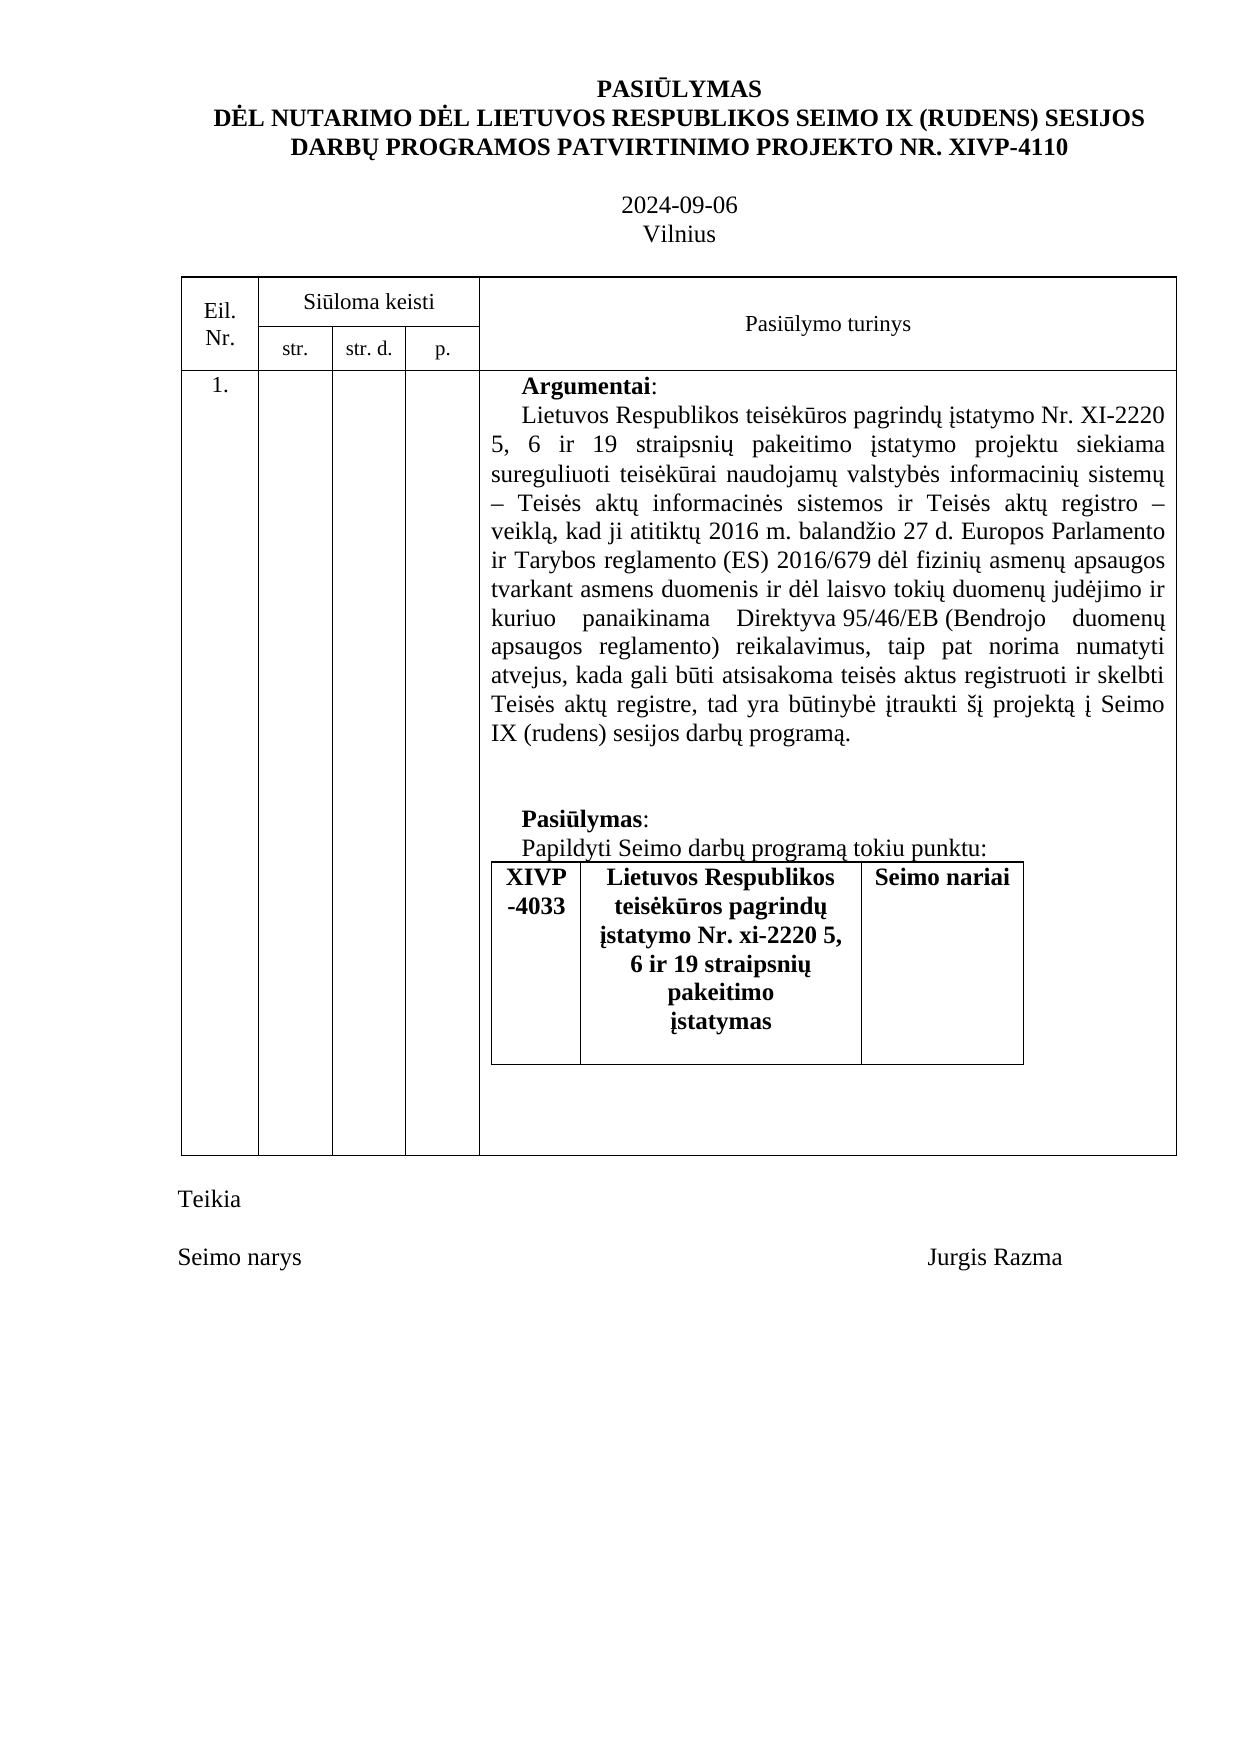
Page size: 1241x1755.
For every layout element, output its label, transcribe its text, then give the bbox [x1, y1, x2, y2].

text DĖL NUTARIMO DĖL LIETUVOS RESPUBLIKOS SEIMO IX (RUDENS) SESIJOS DARBŲ PROGRAMOS PATVIRTINIMO PROJEKTO NR. XIVP-4110 [177, 103, 1181, 161]
table_cell str. d. [333, 327, 405, 370]
table_cell [259, 371, 332, 1155]
text Vilnius [177, 219, 1181, 248]
table_cell [333, 371, 405, 1155]
text Seimo narys Jurgis Razma Jurgis [177, 1242, 1181, 1299]
table_header Pasiūlymo turinys [480, 278, 1176, 370]
table_header XIVP-4033 [492, 863, 580, 1064]
table_cell [406, 371, 479, 1155]
table_header Lietuvos Respublikos teisėkūros pagrindų įstatymo Nr. xi-2220 5, 6 ir 19 straipsnių pakeitimo įstatymas [581, 863, 861, 1064]
text PASIŪLYMAS [177, 74, 1181, 103]
table_header Siūloma keisti [259, 278, 479, 326]
table_cell str. [259, 327, 332, 370]
table_cell Argumentai: Lietuvos Respublikos teisėkūros pagrindų įstatymo Nr. XI-2220 5, 6 ir 19 straipsnių pakeitimo įstatymo projektu siekiama sureguliuoti teisėkūrai naudojamų valstybės informacinių sistemų – Teisės aktų informacinės sistemos ir Teisės aktų registro – veiklą, kad ji atitiktų 2016 m. balandžio 27 d. Europos Parlamento ir Tarybos reglamento (ES) 2016/679 dėl fizinių asmenų apsaugos tvarkant asmens duomenis ir dėl laisvo tokių duomenų judėjimo ir kuriuo panaikinama Direktyva 95/46/EB (Bendrojo duomenų apsaugos reglamento) reikalavimus, taip pat norima numatyti atvejus, kada gali būti atsisakoma teisės aktus registruoti ir skelbti Teisės aktų registre, tad yra būtinybė įtraukti šį projektą į Seimo IX (rudens) sesijos darbų programą. Pasiūlymas: Papildyti Seimo darbų programą tokiu punktu: [480, 371, 1176, 1155]
table_cell p. [406, 327, 479, 370]
text 2024-09-06 [177, 190, 1181, 219]
table_header Eil. Nr. [182, 278, 258, 370]
text Teikia [177, 1184, 1181, 1213]
table_header Seimo nariai [862, 863, 1023, 1064]
table_cell 1. [182, 371, 258, 1155]
